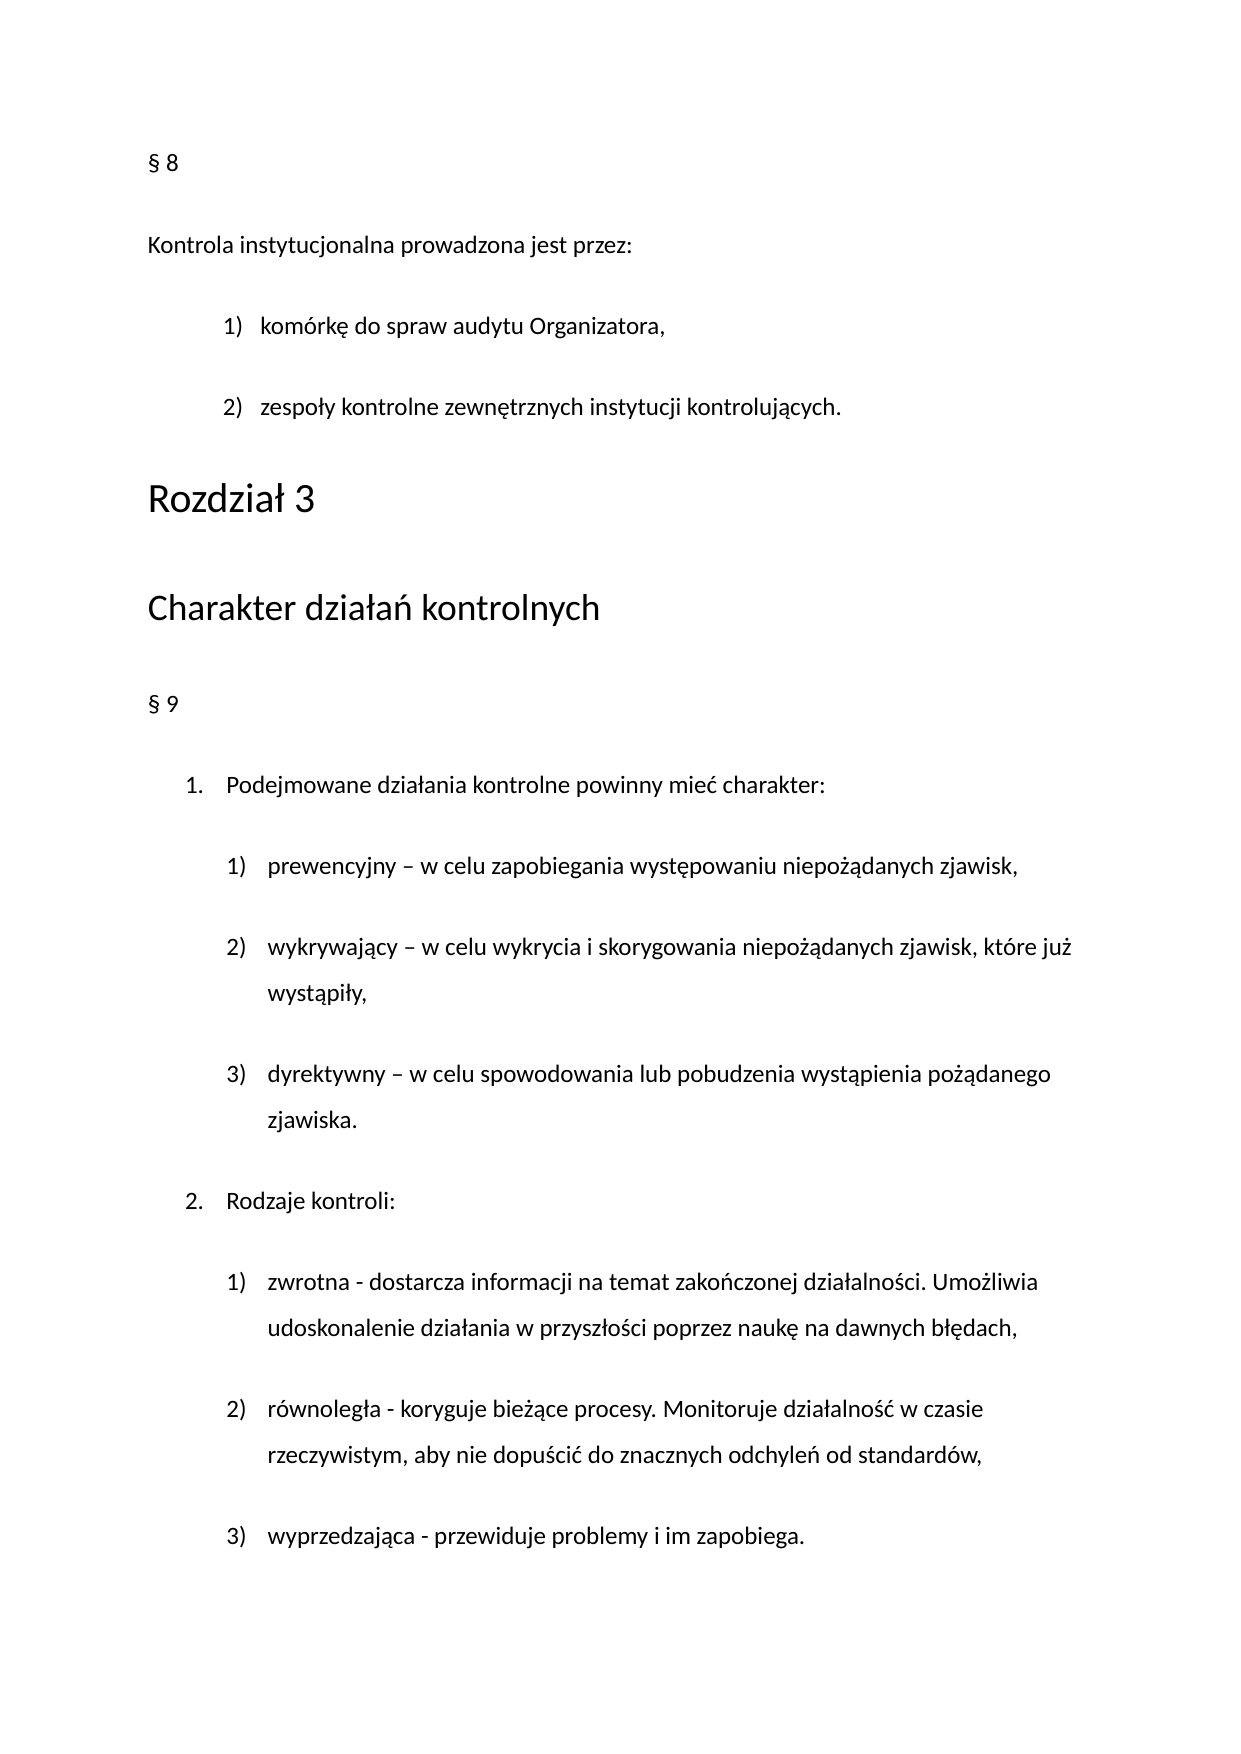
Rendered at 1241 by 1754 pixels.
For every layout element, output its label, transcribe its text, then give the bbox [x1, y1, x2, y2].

text § 9 [148, 688, 1093, 718]
list Podejmowane działania kontrolne powinny mieć charakter: [185, 769, 1093, 800]
list komórkę do spraw audytu Organizatora, [223, 310, 1093, 340]
list wykrywający – w celu wykrycia i skorygowania niepożądanych zjawisk, które już wystąpiły, [226, 931, 1093, 1008]
text § 8 [148, 148, 1093, 178]
list wyprzedzająca - przewiduje problemy i im zapobiega. [226, 1520, 1093, 1551]
list Rodzaje kontroli: [185, 1185, 1093, 1216]
list zwrotna - dostarcza informacji na temat zakończonej działalności. Umożliwia udoskonalenie działania w przyszłości poprzez naukę na dawnych błędach, [226, 1266, 1093, 1343]
text Kontrola instytucjonalna prowadzona jest przez: [148, 229, 1093, 259]
list dyrektywny – w celu spowodowania lub pobudzenia wystąpienia pożądanego zjawiska. [226, 1058, 1093, 1134]
subtitle Charakter działań kontrolnych [148, 584, 1093, 630]
list prewencyjny – w celu zapobiegania występowaniu niepożądanych zjawisk, [226, 850, 1093, 881]
subtitle Rozdział 3 [148, 472, 1093, 523]
list zespoły kontrolne zewnętrznych instytucji kontrolujących. [223, 391, 1093, 422]
list równoległa - koryguje bieżące procesy. Monitoruje działalność w czasie rzeczywistym, aby nie dopuścić do znacznych odchyleń od standardów, [226, 1393, 1093, 1469]
